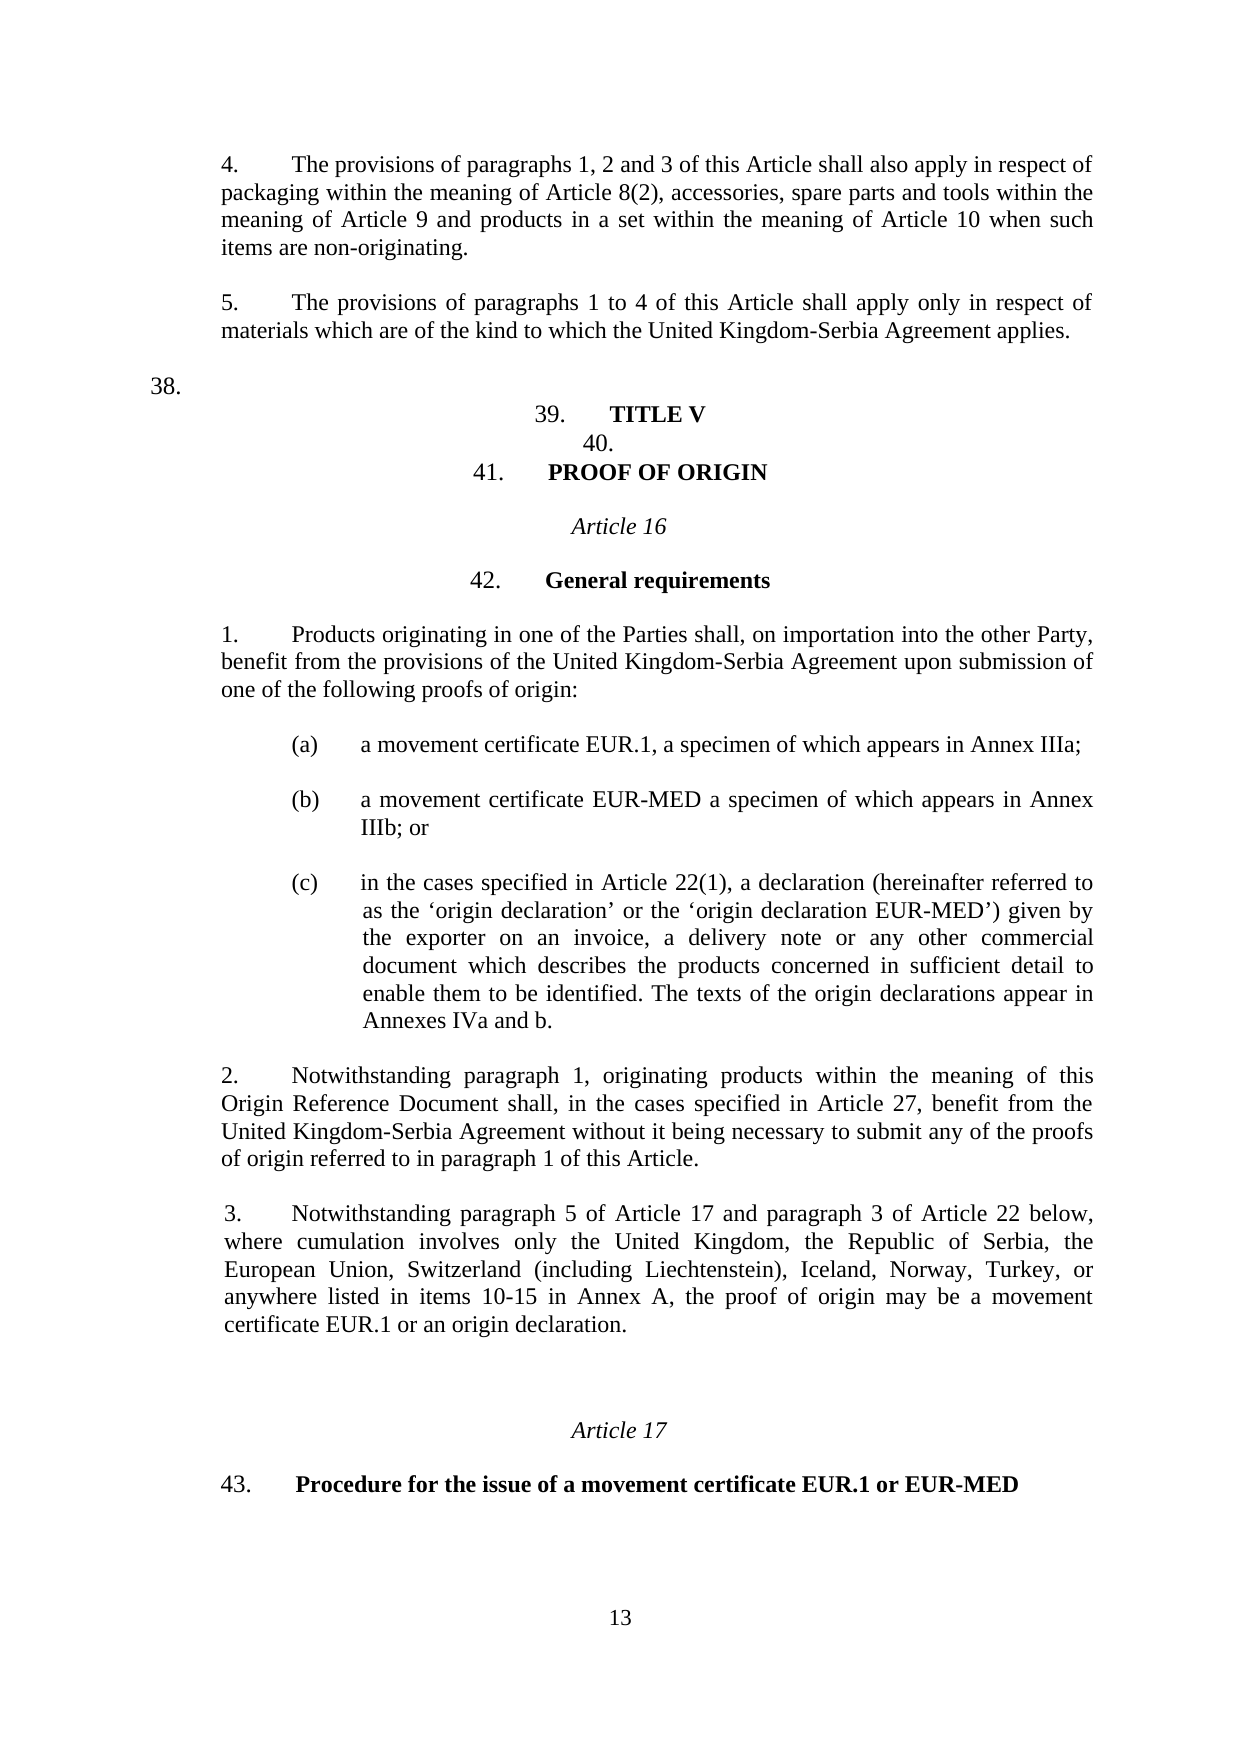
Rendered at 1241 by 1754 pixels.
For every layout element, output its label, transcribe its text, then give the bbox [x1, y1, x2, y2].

text 3. Notwithstanding paragraph 5 of Article 17 and paragraph 3 of Article 22 below, where cumulation involves only the United Kingdom, the Republic of Serbia, the European Union, Switzerland (including Liechtenstein), Iceland, Norway, Turkey, or anywhere listed in items 10-15 in Annex A, the proof of origin may be a movement certificate EUR.1 or an origin declaration. [224, 1199, 1095, 1337]
list The provisions of paragraphs 1, 2 and 3 of this Article shall also apply in respect of packaging within the meaning of Article 8(2), accessories, spare parts and tools within the meaning of Article 9 and products in a set within the meaning of Article 10 when such items are non-originating. [221, 150, 1095, 260]
list Products originating in one of the Parties shall, on importation into the other Party, benefit from the provisions of the United Kingdom-Serbia Agreement upon submission of one of the following proofs of origin: [221, 620, 1095, 703]
subtitle General requirements [150, 565, 1090, 593]
list Notwithstanding paragraph 1, originating products within the meaning of this Origin Reference Document shall, in the cases specified in Article 27, benefit from the United Kingdom-Serbia Agreement without it being necessary to submit any of the proofs of origin referred to in paragraph 1 of this Article. [221, 1061, 1095, 1172]
list in the cases specified in Article 22(1), a declaration (hereinafter referred to as the ‘origin declaration’ or the ‘origin declaration EUR-MED’) given by the exporter on an invoice, a delivery note or any other commercial document which describes the products concerned in sufficient detail to enable them to be identified. The texts of the origin declarations appear in Annexes IVa and b. [291, 868, 1095, 1034]
list a movement certificate EUR-MED a specimen of which appears in Annex IIIb; or [291, 785, 1095, 841]
subtitle TITLE V [150, 399, 1090, 428]
subtitle PROOF OF ORIGIN [150, 457, 1090, 486]
list The provisions of paragraphs 1 to 4 of this Article shall apply only in respect of materials which are of the kind to which the United Kingdom-Serbia Agreement applies. [221, 288, 1095, 343]
text Article 16 [150, 512, 1090, 540]
list a movement certificate EUR.1, a specimen of which appears in Annex IIIa; [291, 730, 1095, 758]
subtitle Procedure for the issue of a movement certificate EUR.1 or EUR-MED [150, 1469, 1090, 1498]
text Article 17 [150, 1416, 1090, 1444]
